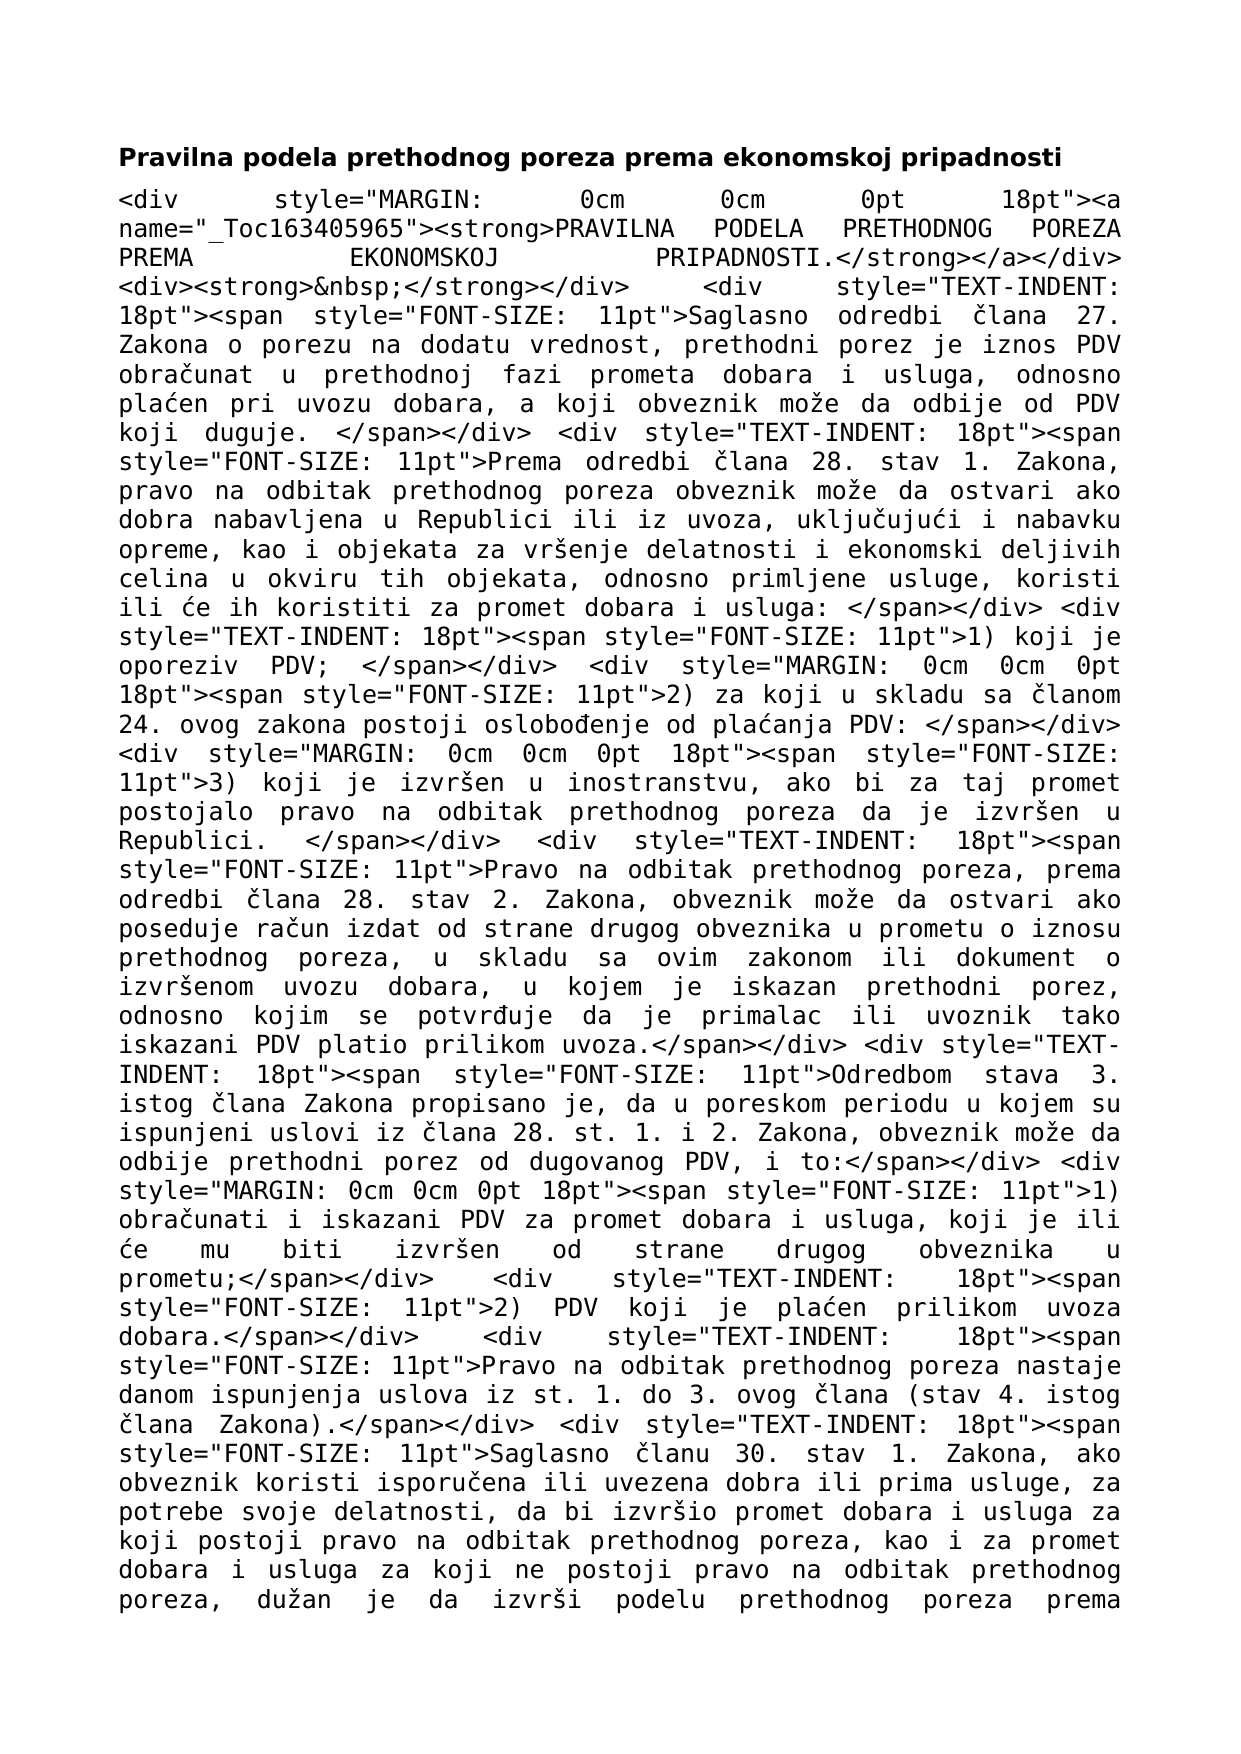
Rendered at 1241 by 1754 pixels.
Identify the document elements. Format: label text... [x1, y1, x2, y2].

subtitle Pravilna podela prethodnog poreza prema ekonomskoj pripadnosti [118, 143, 1122, 172]
text <div style="MARGIN: 0cm 0cm 0pt 18pt"><a name="_Toc163405965"><strong>PRAVILNA PODELA PRETHODNOG POREZA PREMA EKONOMSKOJ PRIPADNOSTI.</strong></a></div> <div><strong>&nbsp;</strong></div> <div style="TEXT-INDENT: 18pt"><span style="FONT-SIZE: 11pt">Saglasno odredbi člana 27. Zakona o porezu na dodatu vrednost, prethodni porez je iznos PDV obračunat u prethodnoj fazi prometa dobara i usluga, odnosno plaćen pri uvozu dobara, a koji obveznik može da odbije od PDV koji duguje. </span></div> <div style="TEXT-INDENT: 18pt"><span style="FONT-SIZE: 11pt">Prema odredbi člana 28. stav 1. Zakona, pravo na odbitak prethodnog poreza obveznik može da ostvari ako dobra nabavljena u Republici ili iz uvoza, uključujući i nabavku opreme, kao i objekata za vršenje delatnosti i ekonomski deljivih celina u okviru tih objekata, odnosno primljene usluge, koristi ili će ih koristiti za promet dobara i usluga: </span></div> <div style="TEXT-INDENT: 18pt"><span style="FONT-SIZE: 11pt">1) koji je oporeziv PDV; </span></div> <div style="MARGIN: 0cm 0cm 0pt 18pt"><span style="FONT-SIZE: 11pt">2) za koji u skladu sa članom 24. ovog zakona postoji oslobođenje od plaćanja PDV: </span></div> <div style="MARGIN: 0cm 0cm 0pt 18pt"><span style="FONT-SIZE: 11pt">3) koji je izvršen u inostranstvu, ako bi za taj promet postojalo pravo na odbitak prethodnog poreza da je izvršen u Republici. </span></div> <div style="TEXT-INDENT: 18pt"><span style="FONT-SIZE: 11pt">Pravo na odbitak prethodnog poreza, prema odredbi člana 28. stav 2. Zakona, obveznik može da ostvari ako poseduje račun izdat od strane drugog obveznika u prometu o iznosu prethodnog poreza, u skladu sa ovim zakonom ili dokument o izvršenom uvozu dobara, u kojem je iskazan prethodni porez, odnosno kojim se potvrđuje da je primalac ili uvoznik tako iskazani PDV platio prilikom uvoza.</span></div> <div style="TEXT-INDENT: 18pt"><span style="FONT-SIZE: 11pt">Odredbom stava 3. istog člana Zakona propisano je, da u poreskom periodu u kojem su ispunjeni uslovi iz člana 28. st. 1. i 2. Zakona, obveznik može da odbije prethodni porez od dugovanog PDV, i to:</span></div> <div style="MARGIN: 0cm 0cm 0pt 18pt"><span style="FONT-SIZE: 11pt">1) obračunati i iskazani PDV za promet dobara i usluga, koji je ili će mu biti izvršen od strane drugog obveznika u prometu;</span></div> <div style="TEXT-INDENT: 18pt"><span style="FONT-SIZE: 11pt">2) PDV koji je plaćen prilikom uvoza dobara.</span></div> <div style="TEXT-INDENT: 18pt"><span style="FONT-SIZE: 11pt">Pravo na odbitak prethodnog poreza nastaje danom ispunjenja uslova iz st. 1. do 3. ovog člana (stav 4. istog člana Zakona).</span></div> <div style="TEXT-INDENT: 18pt"><span style="FONT-SIZE: 11pt">Saglasno članu 30. stav 1. Zakona, ako obveznik koristi isporučena ili uvezena dobra ili prima usluge, za potrebe svoje delatnosti, da bi izvršio promet dobara i usluga za koji postoji pravo na odbitak prethodnog poreza, kao i za promet dobara i usluga za koji ne postoji pravo na odbitak prethodnog poreza, dužan je da izvrši podelu prethodnog poreza prema [118, 185, 1122, 1614]
